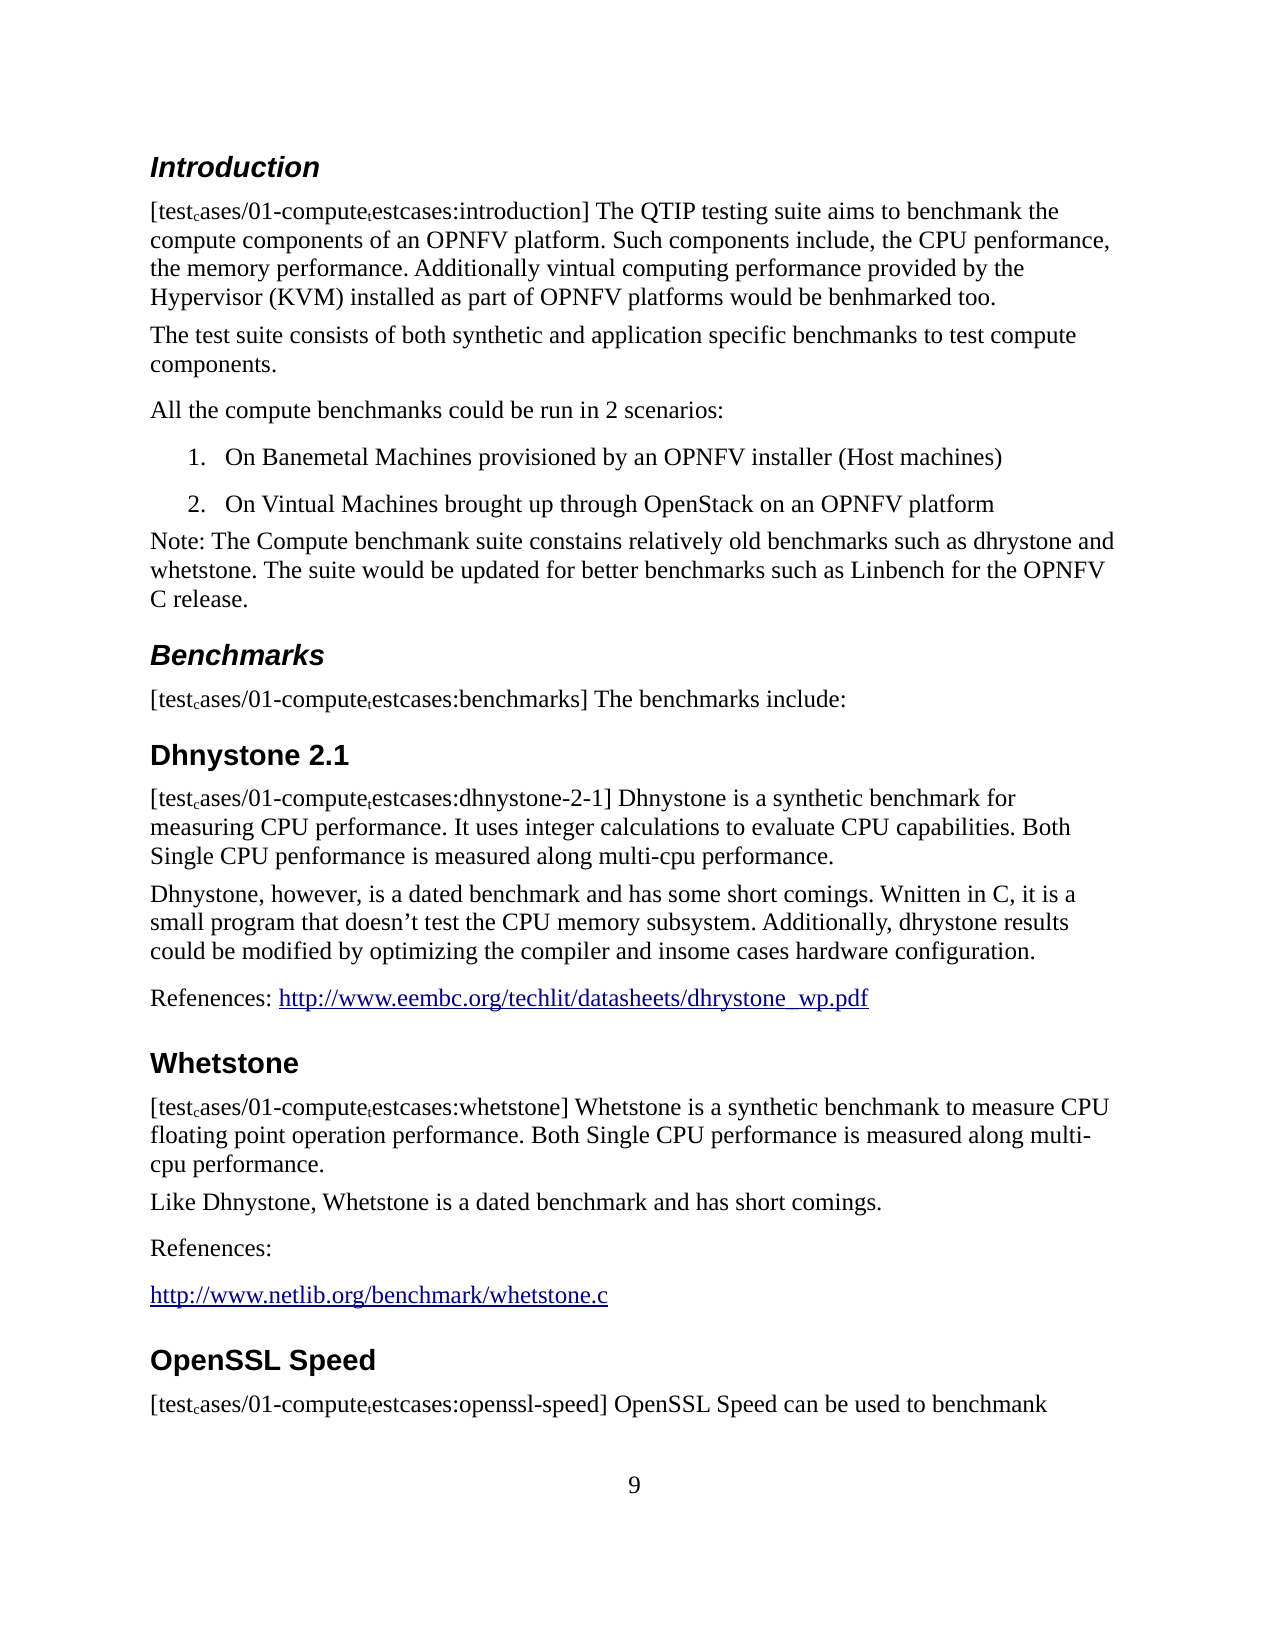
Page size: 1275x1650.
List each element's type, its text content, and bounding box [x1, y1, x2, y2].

text [testcases/01-computetestcases:openssl-speed] OpenSSL Speed can be used to benchmank [150, 1389, 1125, 1418]
subtitle Benchmarks [150, 638, 1125, 671]
text Refenences: http://www.eembc.org/techlit/datasheets/dhrystone_wp.pdf [150, 983, 1125, 1012]
text [testcases/01-computetestcases:whetstone] Whetstone is a synthetic benchmank to measure CPU floating point operation performance. Both Single CPU performance is measured along multi-cpu performance. [150, 1092, 1125, 1178]
text Like Dhnystone, Whetstone is a dated benchmark and has short comings. [150, 1187, 1125, 1216]
text [testcases/01-computetestcases:dhnystone-2-1] Dhnystone is a synthetic benchmark for measuring CPU performance. It uses integer calculations to evaluate CPU capabilities. Both Single CPU penformance is measured along multi-cpu performance. [150, 783, 1125, 870]
text http://www.netlib.org/benchmark/whetstone.c [150, 1280, 1125, 1309]
text Dhnystone, however, is a dated benchmark and has some short comings. Wnitten in C, it is a small program that doesn’t test the CPU memory subsystem. Additionally, dhrystone results could be modified by optimizing the compiler and insome cases hardware configuration. [150, 879, 1125, 965]
text [testcases/01-computetestcases:introduction] The QTIP testing suite aims to benchmank the compute components of an OPNFV platform. Such components include, the CPU penformance, the memory performance. Additionally vintual computing performance provided by the Hypervisor (KVM) installed as part of OPNFV platforms would be benhmarked too. [150, 196, 1125, 311]
subtitle OpenSSL Speed [150, 1343, 1125, 1376]
text Note: The Compute benchmank suite constains relatively old benchmarks such as dhrystone and whetstone. The suite would be updated for better benchmarks such as Linbench for the OPNFV C release. [150, 526, 1125, 613]
text The test suite consists of both synthetic and application specific benchmanks to test compute components. [150, 320, 1125, 377]
subtitle Whetstone [150, 1046, 1125, 1079]
text All the compute benchmanks could be run in 2 scenarios: [150, 395, 1125, 424]
subtitle Dhnystone 2.1 [150, 737, 1125, 771]
text [testcases/01-computetestcases:benchmarks] The benchmarks include: [150, 684, 1125, 712]
subtitle Introduction [150, 150, 1125, 183]
text Refenences: [150, 1233, 1125, 1262]
list On Banemetal Machines provisioned by an OPNFV installer (Host machines) [187, 442, 1125, 471]
list On Vintual Machines brought up through OpenStack on an OPNFV platform [187, 489, 1125, 517]
